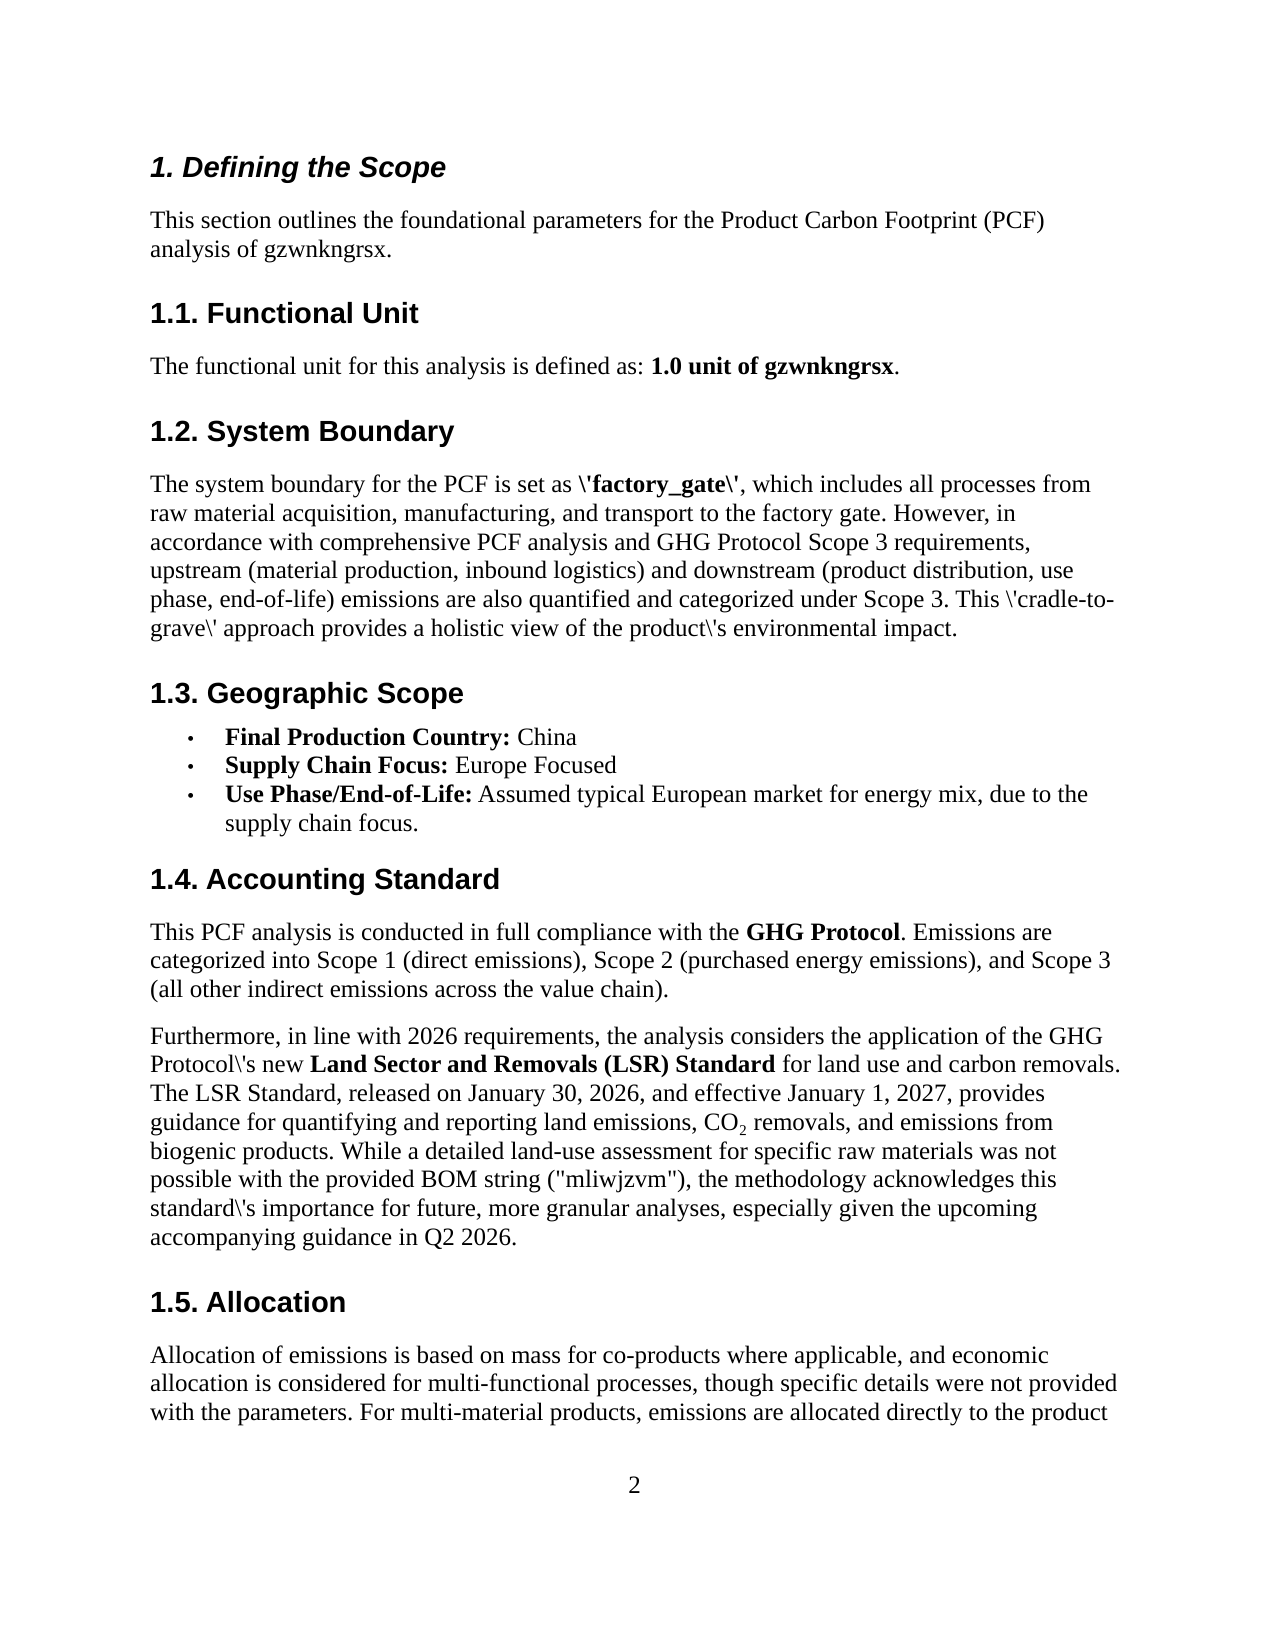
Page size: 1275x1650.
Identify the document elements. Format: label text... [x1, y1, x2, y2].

text The functional unit for this analysis is defined as: 1.0 unit of gzwnkngrsx. [150, 351, 1125, 380]
list Supply Chain Focus: Europe Focused [187, 750, 1125, 779]
subtitle 1.3. Geographic Scope [150, 676, 1125, 709]
list Use Phase/End-of-Life: Assumed typical European market for energy mix, due to the supply chain focus. [187, 779, 1125, 837]
text The system boundary for the PCF is set as \'factory_gate\', which includes all processes from raw material acquisition, manufacturing, and transport to the factory gate. However, in accordance with comprehensive PCF analysis and GHG Protocol Scope 3 requirements, upstream (material production, inbound logistics) and downstream (product distribution, use phase, end-of-life) emissions are also quantified and categorized under Scope 3. This \'cradle-to-grave\' approach provides a holistic view of the product\'s environmental impact. [150, 469, 1125, 642]
subtitle 1.4. Accounting Standard [150, 862, 1125, 895]
text Allocation of emissions is based on mass for co-products where applicable, and economic allocation is considered for multi-functional processes, though specific details were not provided with the parameters. For multi-material products, emissions are allocated directly to the product [150, 1340, 1125, 1426]
subtitle 1.5. Allocation [150, 1285, 1125, 1318]
text This PCF analysis is conducted in full compliance with the GHG Protocol. Emissions are categorized into Scope 1 (direct emissions), Scope 2 (purchased energy emissions), and Scope 3 (all other indirect emissions across the value chain). [150, 917, 1125, 1003]
subtitle 1.1. Functional Unit [150, 296, 1125, 330]
list Final Production Country: China [187, 722, 1125, 750]
subtitle 1.2. System Boundary [150, 414, 1125, 448]
subtitle 1. Defining the Scope [150, 150, 1125, 183]
text Furthermore, in line with 2026 requirements, the analysis considers the application of the GHG Protocol\'s new Land Sector and Removals (LSR) Standard for land use and carbon removals. The LSR Standard, released on January 30, 2026, and effective January 1, 2027, provides guidance for quantifying and reporting land emissions, CO₂ removals, and emissions from biogenic products. While a detailed land-use assessment for specific raw materials was not possible with the provided BOM string ("mliwjzvm"), the methodology acknowledges this standard\'s importance for future, more granular analyses, especially given the upcoming accompanying guidance in Q2 2026. [150, 1021, 1125, 1251]
text This section outlines the foundational parameters for the Product Carbon Footprint (PCF) analysis of gzwnkngrsx. [150, 205, 1125, 262]
